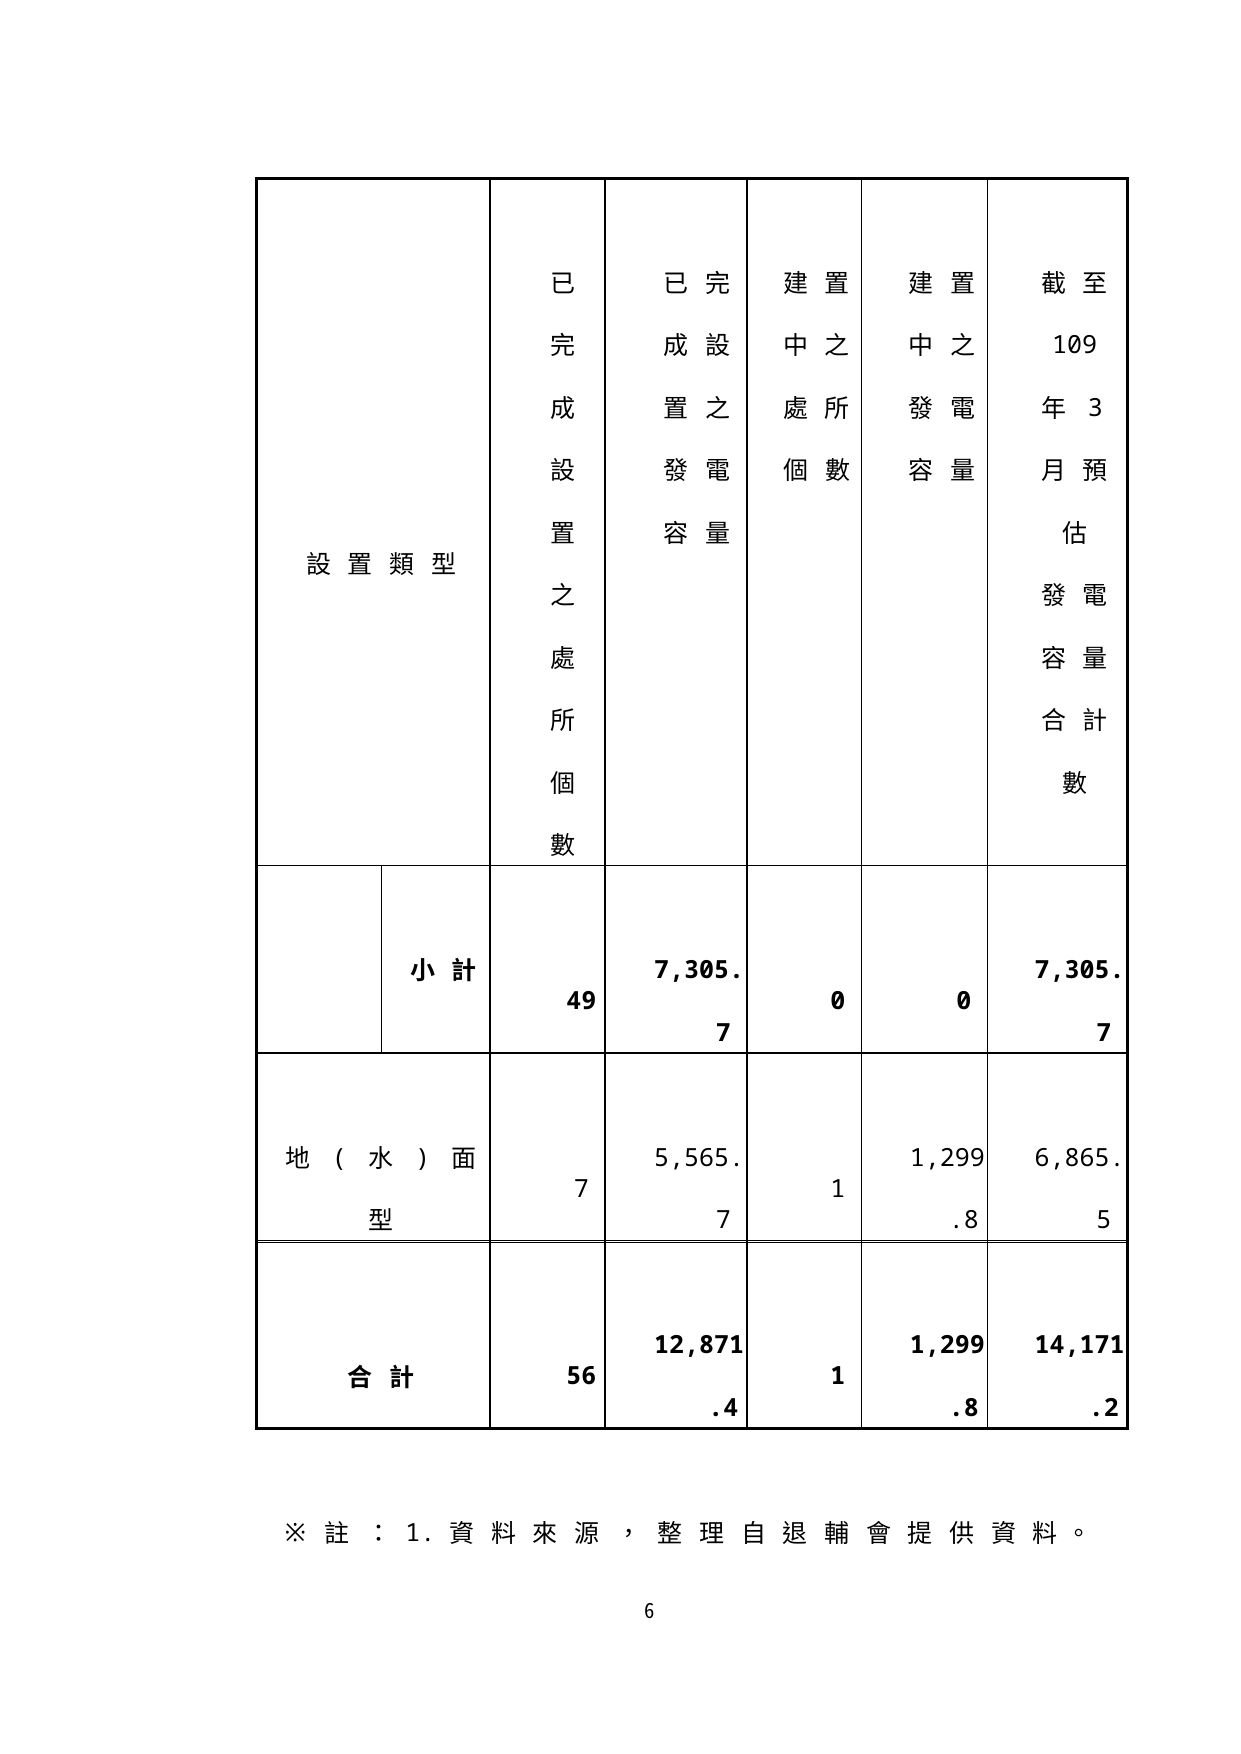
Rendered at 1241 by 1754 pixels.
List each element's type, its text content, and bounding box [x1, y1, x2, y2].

table_header 已完成設置之發電容量 [606, 180, 746, 865]
table_cell 7,305.7 [988, 866, 1126, 1052]
table_cell 小計 [382, 866, 489, 1052]
table_header 建置中之發電容量 [862, 180, 987, 865]
table_cell 12,871.4 [606, 1243, 746, 1427]
table_cell 1,299.8 [862, 1054, 987, 1240]
table_cell 0 [862, 866, 987, 1052]
table_cell 0 [748, 866, 861, 1052]
table_header 建置中之 處所個數 [748, 180, 861, 865]
table_cell 地(水)面型 [258, 1054, 489, 1240]
text ※註：1.資料來源，整理自退輔會提供資料。 [254, 1490, 1108, 1552]
table_cell 56 [491, 1243, 604, 1427]
table_cell [258, 866, 381, 1052]
table_cell 1,299.8 [862, 1243, 987, 1427]
table_header 截至109年3月預估 發電容量 合計數 [988, 180, 1126, 865]
table_cell 14,171.2 [988, 1243, 1126, 1427]
table_cell 1 [748, 1054, 861, 1240]
table_header 設置類型 [258, 180, 489, 865]
table_cell 5,565.7 [606, 1054, 746, 1240]
table_cell 1 [748, 1243, 861, 1427]
table_header 已完成設置之處所個數 [491, 180, 604, 865]
table_cell 7 [491, 1054, 604, 1240]
table_cell 49 [491, 866, 604, 1052]
table_cell 6,865.5 [988, 1054, 1126, 1240]
table_cell 7,305.7 [606, 866, 746, 1052]
table_cell 合計 [258, 1243, 489, 1427]
